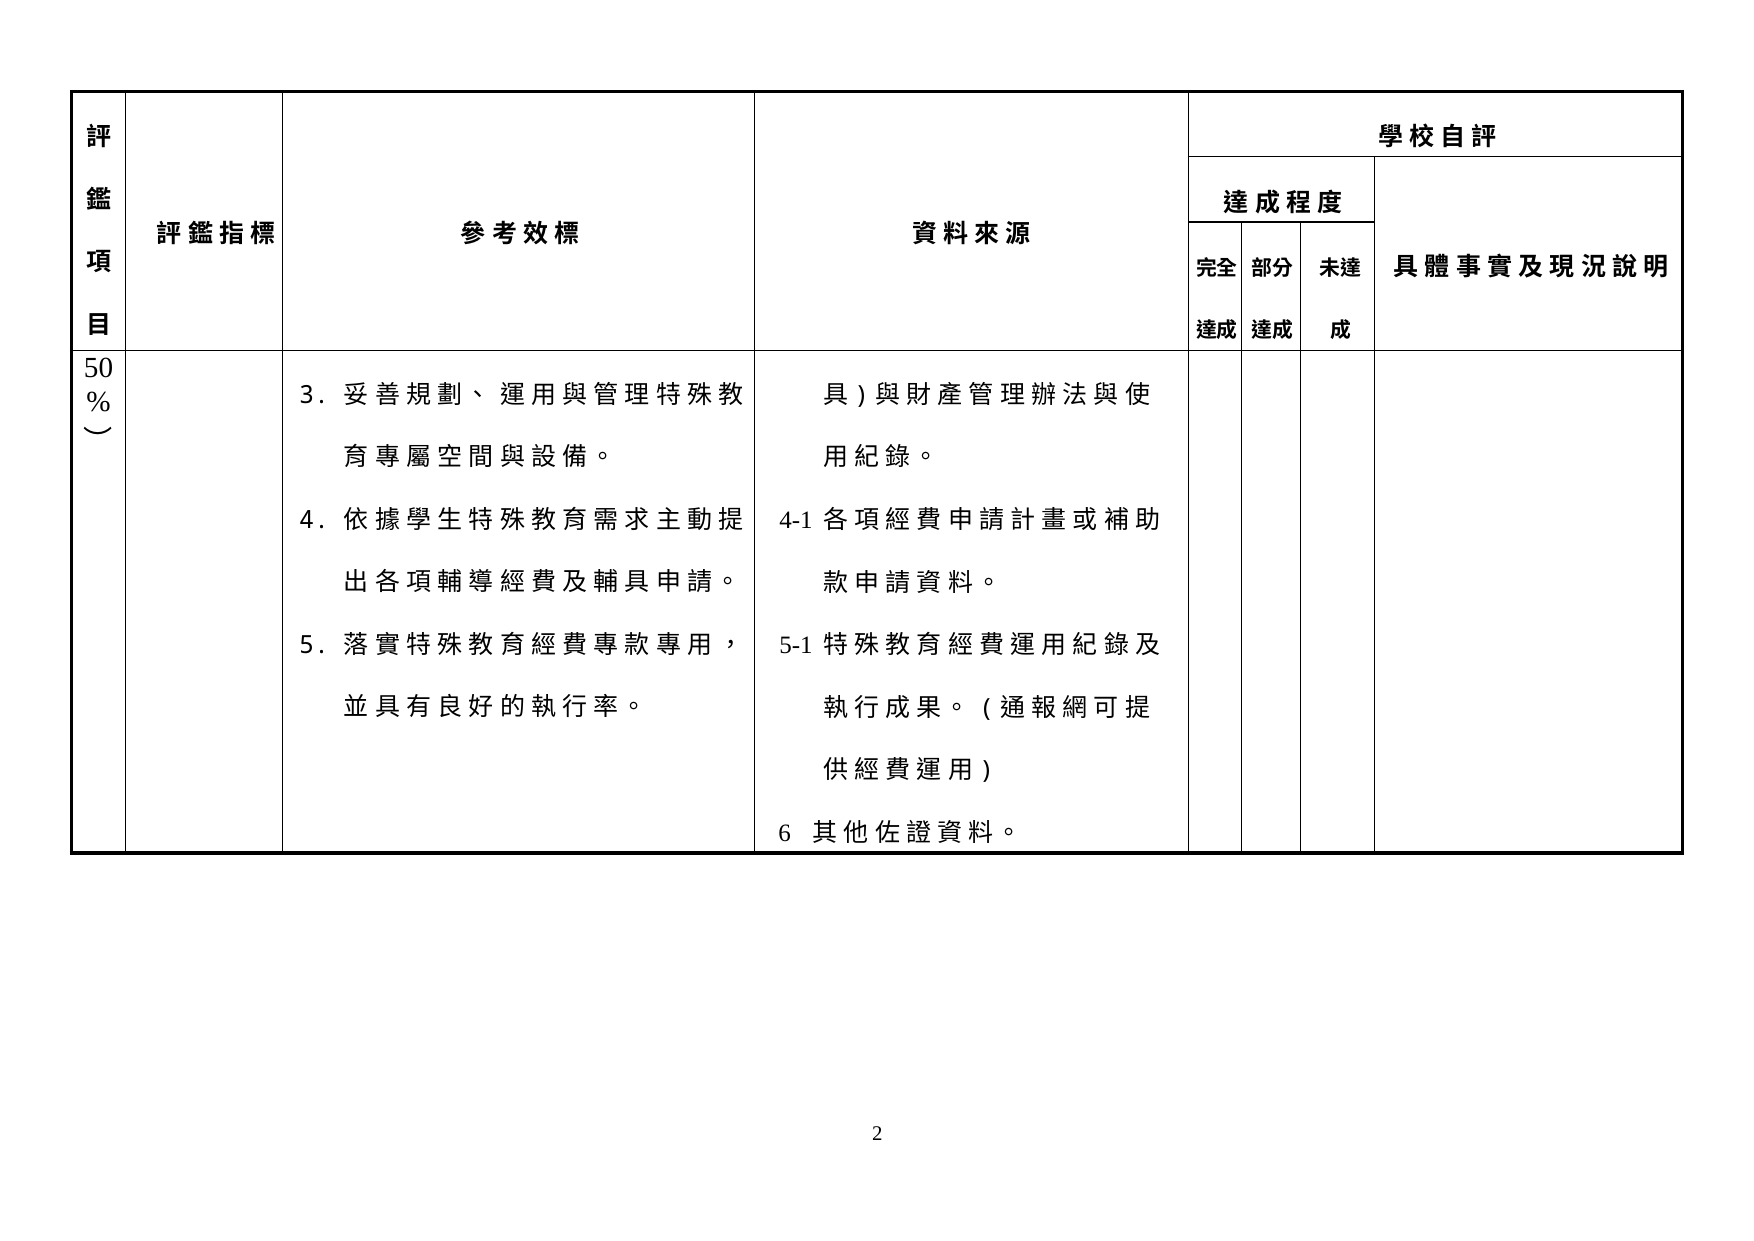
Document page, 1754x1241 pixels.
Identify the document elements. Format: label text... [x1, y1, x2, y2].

table_header 資料來源 [755, 93, 1188, 349]
table_cell 50% ︶ [73, 351, 125, 851]
table_header 學校自評 [1189, 93, 1681, 156]
table_cell [1375, 351, 1681, 851]
table_cell 達成程度 [1189, 157, 1374, 221]
table_cell 具)與財產管理辦法與使用紀錄。 4-1 各項經費申請計畫或補助款申請資料。 5-1 特殊教育經費運用紀錄及執行成果。(通報網可提供經費運用) 6 其他佐證資料。 [755, 351, 1188, 851]
table_cell 完全達成 [1189, 223, 1241, 349]
table_cell 未達成 [1301, 223, 1374, 349]
table_header 評鑑項目 [73, 93, 125, 349]
table_cell [1301, 351, 1374, 851]
table_cell [1242, 351, 1300, 851]
table_cell 部分達成 [1242, 223, 1300, 349]
table_cell 成立特殊教育推行委員會，聘任相關人員擔任委員，並定期召開會議，審議或推動特殊教育學生(以下簡稱學生)學習輔導等相關事宜。 建構全校性特殊教育行政支援網絡，全校各處室依權責落實推動特殊教育相關業務。 妥善規劃、運用與管理特殊教育專屬空間與設備。 依據學生特殊教育需求主動提出各項輔導經費及輔具申請。 落實特殊教育經費專款專用，並具有良好的執行率。 [283, 351, 754, 851]
table_header 參考效標 [283, 93, 754, 349]
table_cell [1189, 351, 1241, 851]
table_header 評鑑指標 [126, 93, 282, 349]
table_cell 具體事實及現況說明 [1375, 157, 1681, 349]
table_cell [126, 351, 282, 851]
